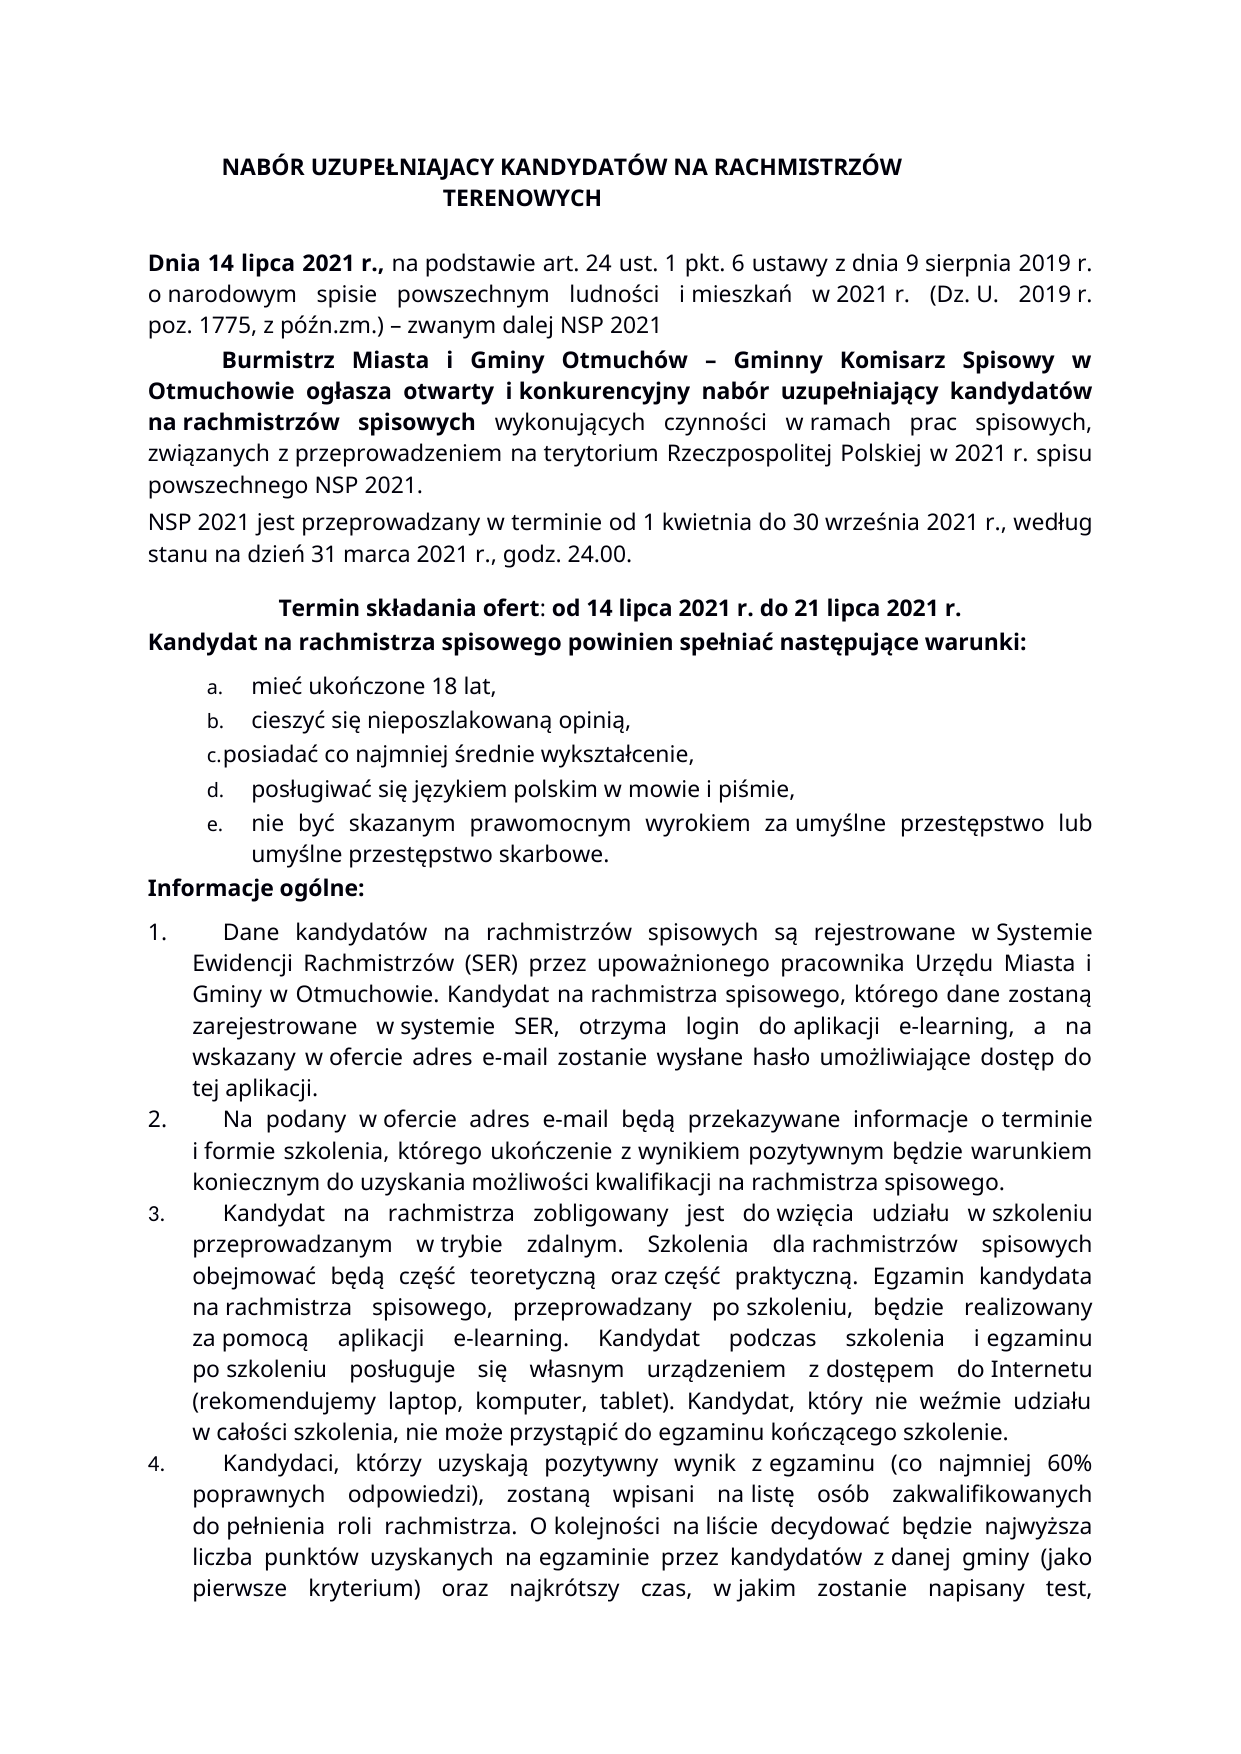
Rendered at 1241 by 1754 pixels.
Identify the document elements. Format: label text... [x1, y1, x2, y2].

text Informacje ogólne: [148, 872, 1093, 903]
list mieć ukończone 18 lat, [207, 670, 1093, 701]
list Kandydat na rachmistrza zobligowany jest do wzięcia udziału w szkoleniu przeprowadzanym w trybie zdalnym. Szkolenia dla rachmistrzów spisowych obejmować będą część teoretyczną oraz część praktyczną. Egzamin kandydata na rachmistrza spisowego, przeprowadzany po szkoleniu, będzie realizowany za pomocą aplikacji e-learning. Kandydat podczas szkolenia i egzaminu po szkoleniu posługuje się własnym urządzeniem z dostępem do Internetu (rekomendujemy laptop, komputer, tablet). Kandydat, który nie weźmie udziału w całości szkolenia, nie może przystąpić do egzaminu kończącego szkolenie. [148, 1197, 1093, 1447]
list Dane kandydatów na rachmistrzów spisowych są rejestrowane w Systemie Ewidencji Rachmistrzów (SER) przez upoważnionego pracownika Urzędu Miasta i Gminy w Otmuchowie. Kandydat na rachmistrza spisowego, którego dane zostaną zarejestrowane w systemie SER, otrzyma login do aplikacji e-learning, a na wskazany w ofercie adres e-mail zostanie wysłane hasło umożliwiające dostęp do tej aplikacji. [148, 916, 1093, 1103]
text Kandydat na rachmistrza spisowego powinien spełniać następujące warunki: [148, 626, 1093, 657]
list cieszyć się nieposzlakowaną opinią, [207, 704, 1093, 735]
list Kandydaci, którzy uzyskają pozytywny wynik z egzaminu (co najmniej 60% poprawnych odpowiedzi), zostaną wpisani na listę osób zakwalifikowanych do pełnienia roli rachmistrza. O kolejności na liście decydować będzie najwyższa liczba punktów uzyskanych na egzaminie przez kandydatów z danej gminy (jako pierwsze kryterium) oraz najkrótszy czas, w jakim zostanie napisany test, [148, 1447, 1093, 1603]
list posługiwać się językiem polskim w mowie i piśmie, [207, 772, 1093, 804]
text Burmistrz Miasta i Gminy Otmuchów – Gminny Komisarz Spisowy w Otmuchowie ogłasza otwarty i konkurencyjny nabór uzupełniający kandydatów na rachmistrzów spisowych wykonujących czynności w ramach prac spisowych, związanych z przeprowadzeniem na terytorium Rzeczpospolitej Polskiej w 2021 r. spisu powszechnego NSP 2021. [148, 343, 1093, 500]
text Dnia 14 lipca 2021 r., na podstawie art. 24 ust. 1 pkt. 6 ustawy z dnia 9 sierpnia 2019 r. o narodowym spisie powszechnym ludności i mieszkań w 2021 r. (Dz. U. 2019 r. poz. 1775, z późn.zm.) – zwanym dalej NSP 2021 [148, 247, 1093, 341]
list posiadać co najmniej średnie wykształcenie, [207, 738, 1093, 769]
text NSP 2021 jest przeprowadzany w terminie od 1 kwietnia do 30 września 2021 r., według stanu na dzień 31 marca 2021 r., godz. 24.00. [148, 506, 1093, 569]
list Na podany w ofercie adres e-mail będą przekazywane informacje o terminie i formie szkolenia, którego ukończenie z wynikiem pozytywnym będzie warunkiem koniecznym do uzyskania możliwości kwalifikacji na rachmistrza spisowego. [148, 1103, 1093, 1197]
list nie być skazanym prawomocnym wyrokiem za umyślne przestępstwo lub umyślne przestępstwo skarbowe. [207, 807, 1093, 869]
text NABÓR UZUPEŁNIAJACY KANDYDATÓW NA RACHMISTRZÓW TERENOWYCH [148, 151, 1093, 213]
text Termin składania ofert: od 14 lipca 2021 r. do 21 lipca 2021 r. [148, 592, 1093, 623]
